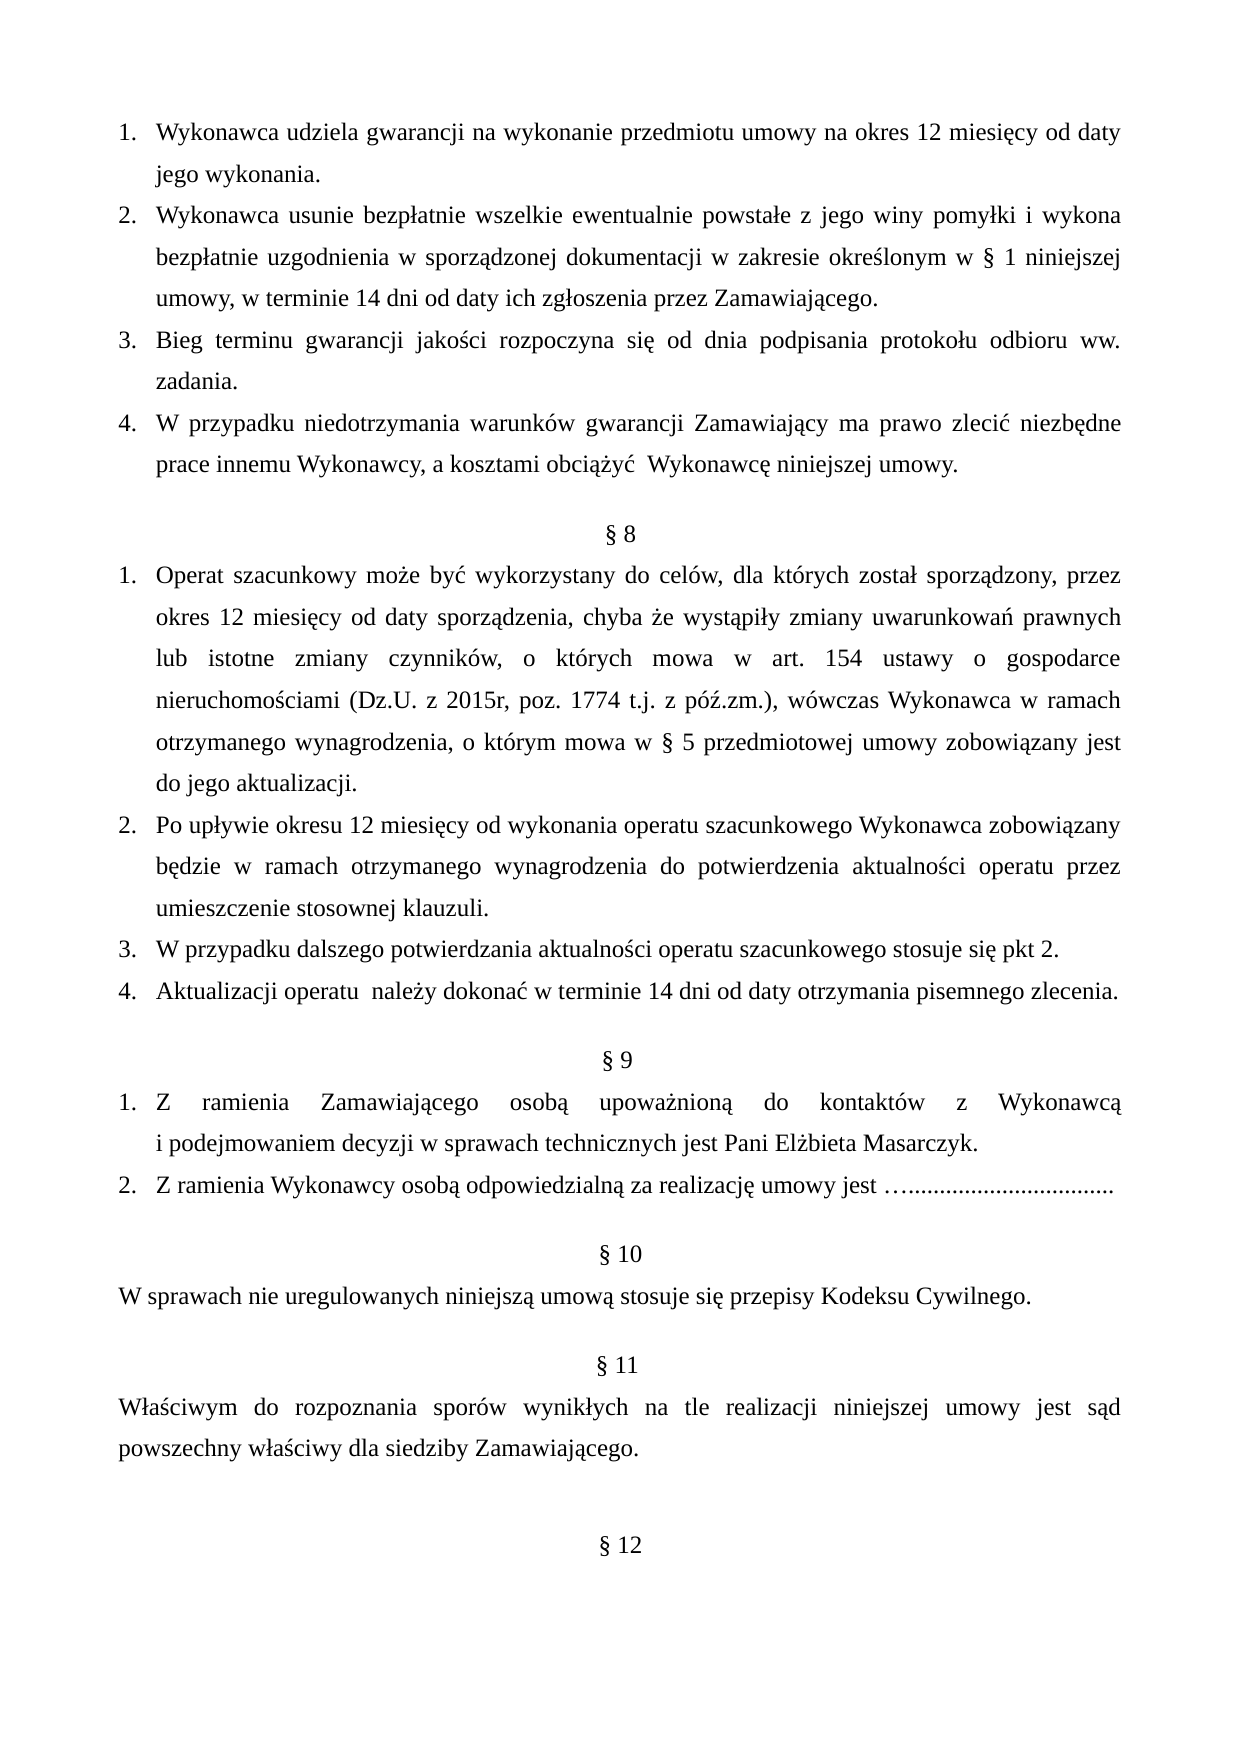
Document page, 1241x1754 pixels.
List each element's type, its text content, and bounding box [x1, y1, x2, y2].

list Wykonawca udziela gwarancji na wykonanie przedmiotu umowy na okres 12 miesięcy od daty jego wykonania. [118, 118, 1122, 187]
text Właściwym do rozpoznania sporów wynikłych na tle realizacji niniejszej umowy jest sąd powszechny właściwy dla siedziby Zamawiającego. [118, 1393, 1122, 1462]
list Z ramienia Wykonawcy osobą odpowiedzialną za realizację umowy jest …................................. [118, 1171, 1122, 1199]
list Po upływie okresu 12 miesięcy od wykonania operatu szacunkowego Wykonawca zobowiązany będzie w ramach otrzymanego wynagrodzenia do potwierdzenia aktualności operatu przez umieszczenie stosownej klauzuli. [118, 811, 1122, 922]
text W sprawach nie uregulowanych niniejszą umową stosuje się przepisy Kodeksu Cywilnego. [118, 1282, 1122, 1309]
list Wykonawca usunie bezpłatnie wszelkie ewentualnie powstałe z jego winy pomyłki i wykona bezpłatnie uzgodnienia w sporządzonej dokumentacji w zakresie określonym w § 1 niniejszej umowy, w terminie 14 dni od daty ich zgłoszenia przez Zamawiającego. [118, 201, 1122, 312]
list W przypadku niedotrzymania warunków gwarancji Zamawiający ma prawo zlecić niezbędne prace innemu Wykonawcy, a kosztami obciążyć Wykonawcę niniejszej umowy. [118, 409, 1122, 478]
list Z ramienia Zamawiającego osobą upoważnioną do kontaktów z Wykonawcą i podejmowaniem decyzji w sprawach technicznych jest Pani Elżbieta Masarczyk. [118, 1088, 1122, 1157]
text § 9 [118, 1046, 1122, 1074]
text § 10 [118, 1240, 1122, 1268]
text § 11 [118, 1351, 1122, 1379]
text § 12 [118, 1531, 1122, 1559]
list Operat szacunkowy może być wykorzystany do celów, dla których został sporządzony, przez okres 12 miesięcy od daty sporządzenia, chyba że wystąpiły zmiany uwarunkowań prawnych lub istotne zmiany czynników, o których mowa w art. 154 ustawy o gospodarce nieruchomościami (Dz.U. z 2015r, poz. 1774 t.j. z póź.zm.), wówczas Wykonawca w ramach otrzymanego wynagrodzenia, o którym mowa w § 5 przedmiotowej umowy zobowiązany jest do jego aktualizacji. [118, 561, 1122, 797]
text § 8 [118, 520, 1122, 548]
list W przypadku dalszego potwierdzania aktualności operatu szacunkowego stosuje się pkt 2. [118, 936, 1122, 963]
list Aktualizacji operatu należy dokonać w terminie 14 dni od daty otrzymania pisemnego zlecenia. [118, 977, 1122, 1005]
list Bieg terminu gwarancji jakości rozpoczyna się od dnia podpisania protokołu odbioru ww. zadania. [118, 326, 1122, 395]
